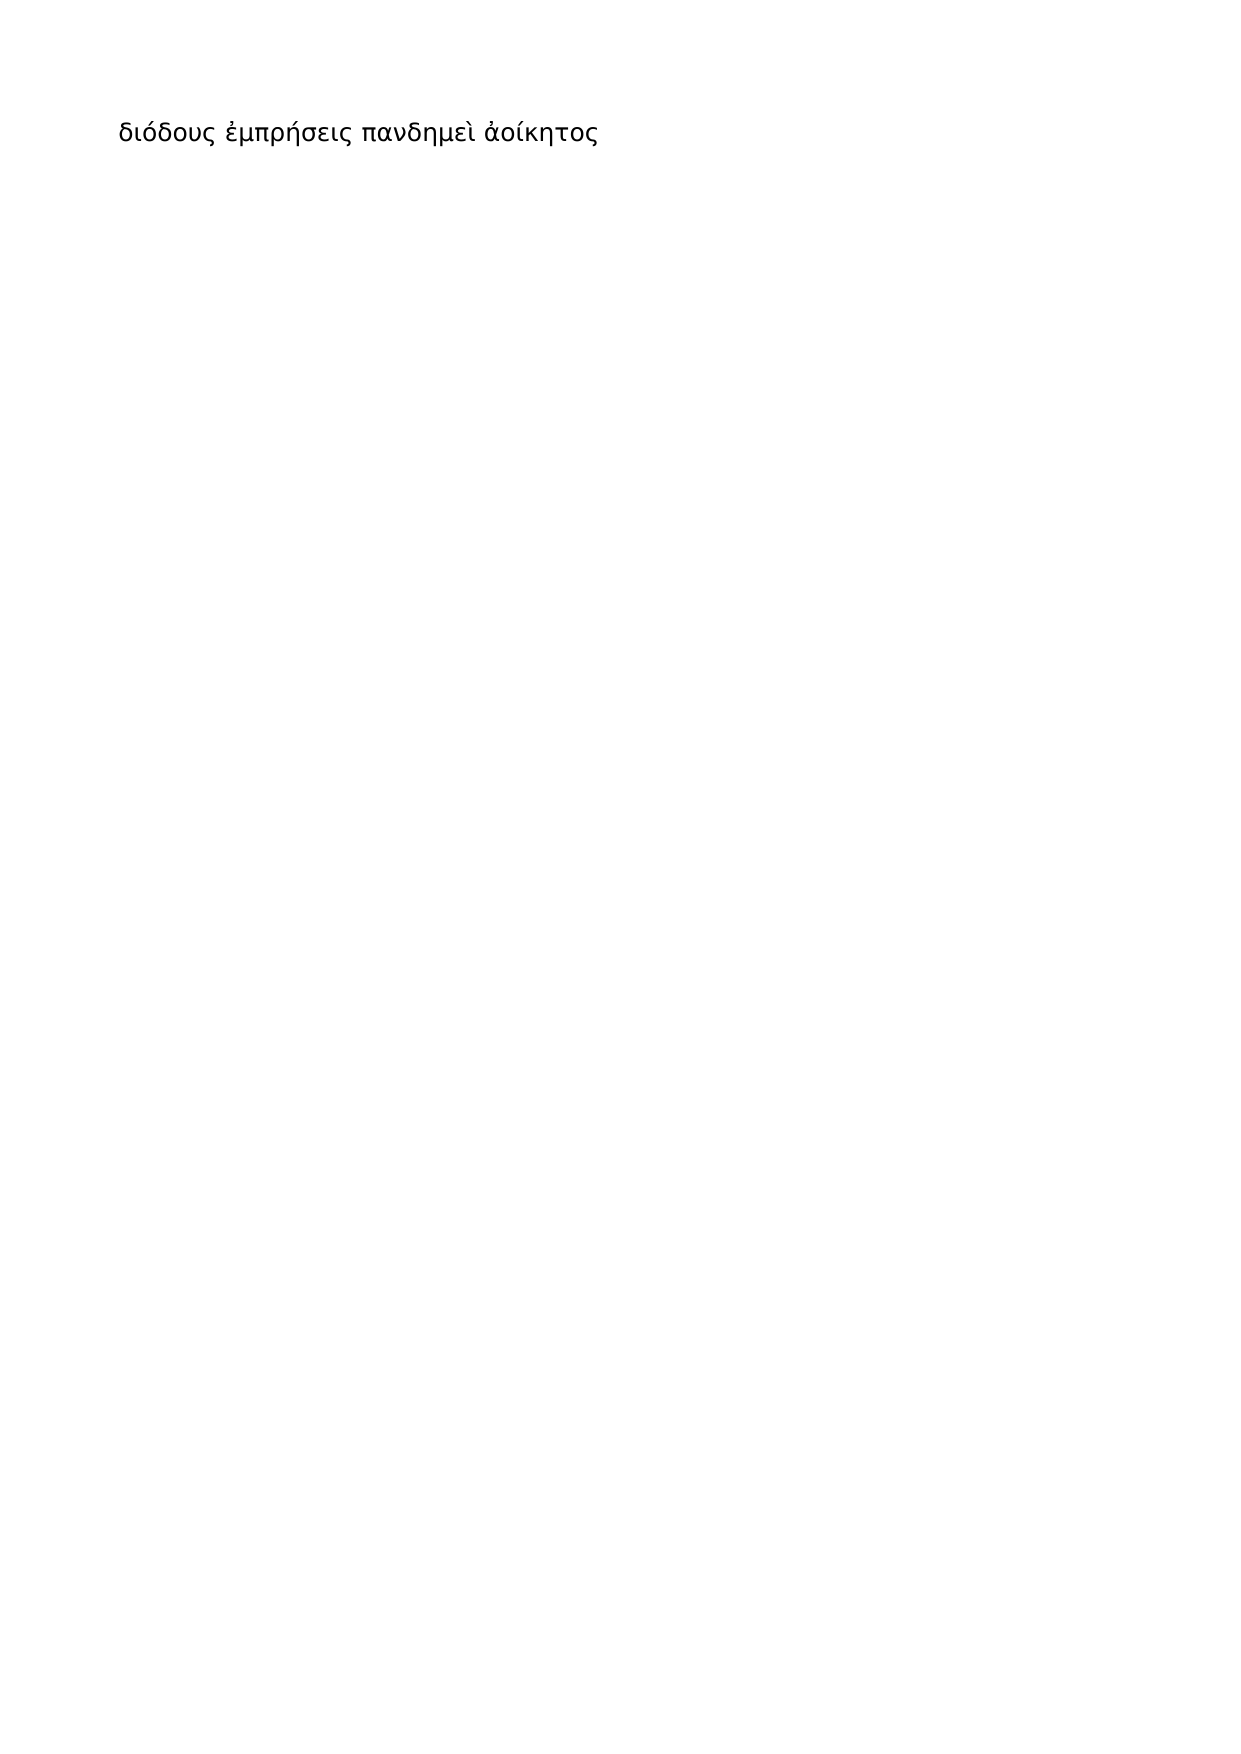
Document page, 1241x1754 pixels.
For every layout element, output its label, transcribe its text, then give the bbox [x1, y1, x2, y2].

text διόδους ἐμπρήσεις πανδημεὶ ἀοίκητος [118, 118, 1122, 147]
